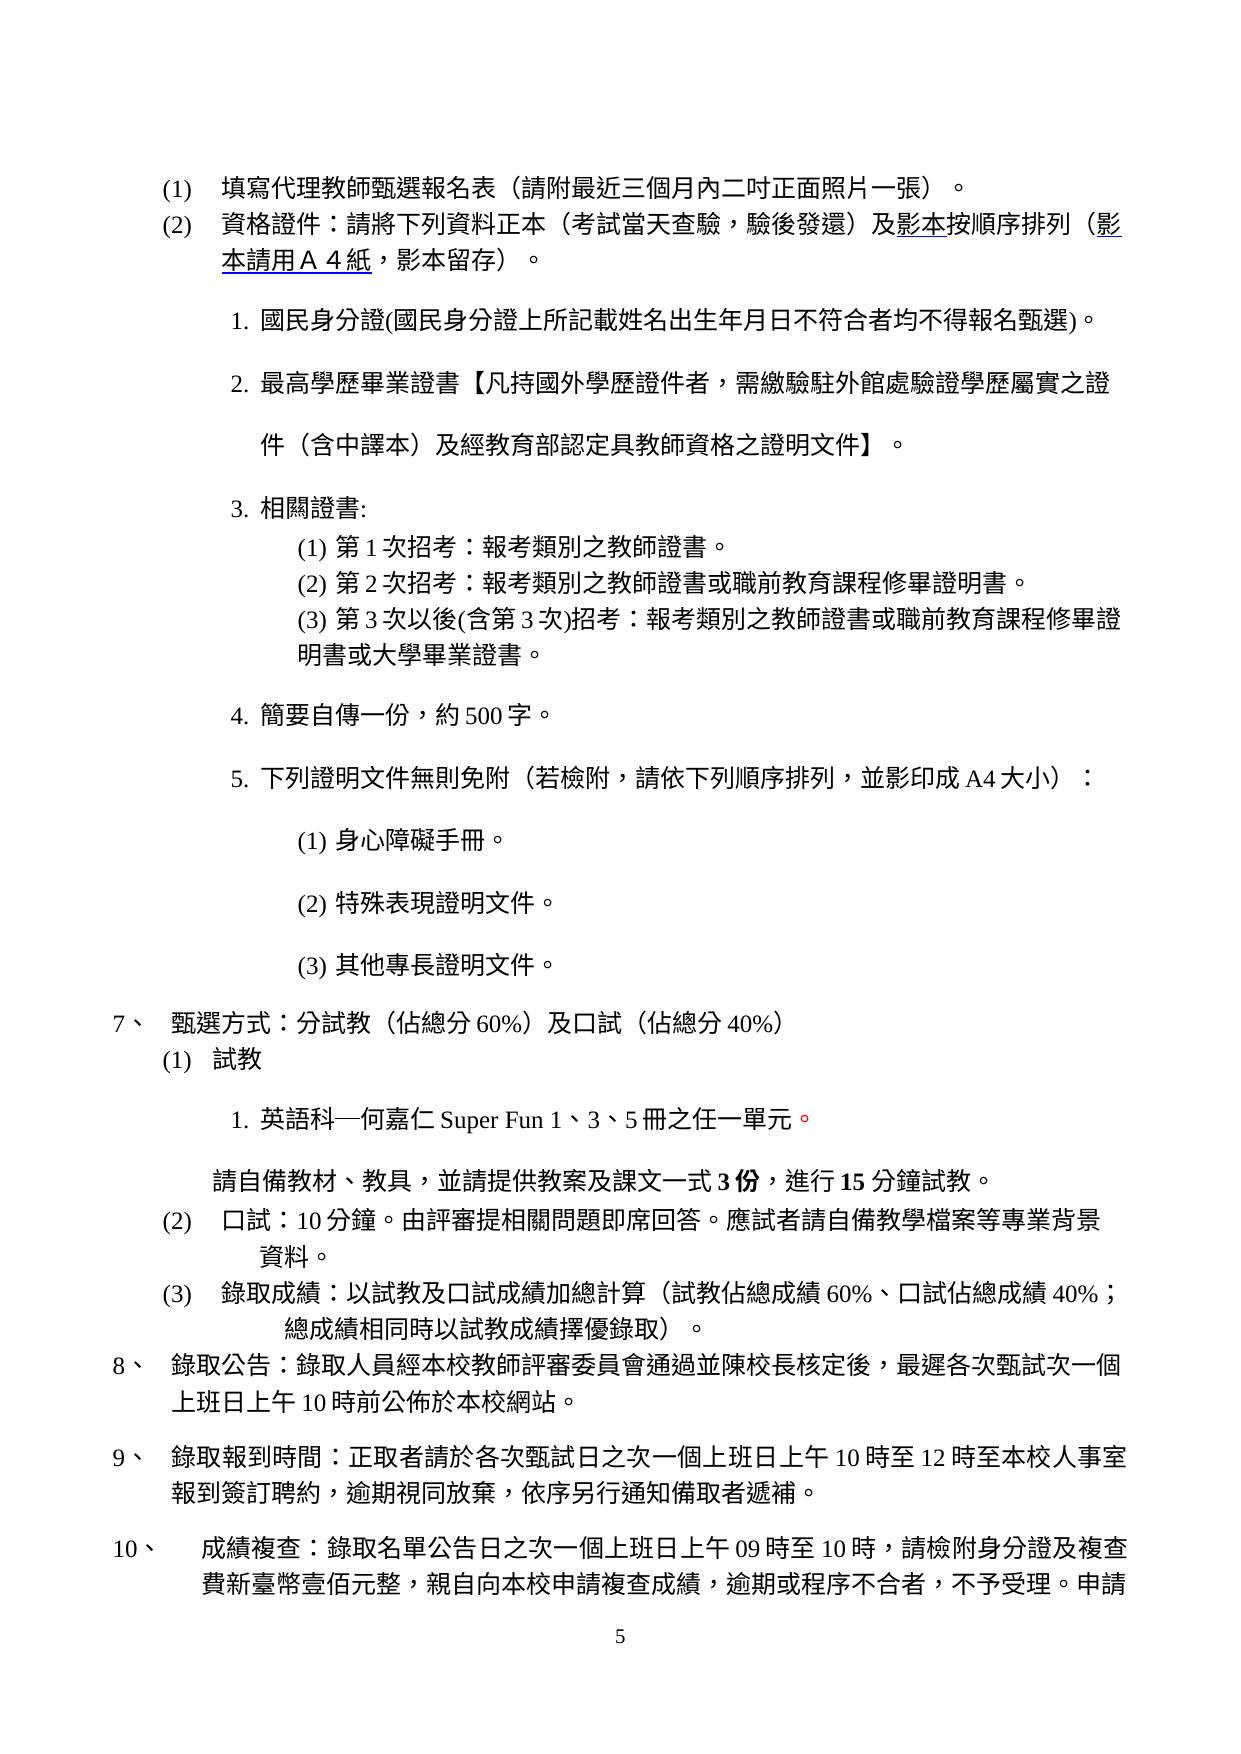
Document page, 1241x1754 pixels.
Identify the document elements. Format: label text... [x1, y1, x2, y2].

list 填寫代理教師甄選報名表（請附最近三個月內二吋正面照片一張）。 [162, 168, 1128, 204]
list 資格證件：請將下列資料正本（考試當天查驗，驗後發還）及影本按順序排列（影本請用Ａ４紙，影本留存）。 [162, 204, 1128, 277]
list 簡要自傳一份，約500字。 [230, 672, 1128, 734]
list 最高學歷畢業證書【凡持國外學歷證件者，需繳驗駐外館處驗證學歷屬實之證件（含中譯本）及經教育部認定具教師資格之證明文件】。 [230, 339, 1128, 464]
list 其他專長證明文件。 [297, 922, 1128, 984]
list 第1次招考：報考類別之教師證書。 [297, 527, 1128, 563]
list 試教 [162, 1039, 1128, 1076]
text 總成績相同時以試教成績擇優錄取）。 [221, 1309, 1128, 1346]
list 錄取公告：錄取人員經本校教師評審委員會通過並陳校長核定後，最遲各次甄試次一個上班日上午10時前公佈於本校網站。 [112, 1346, 1128, 1418]
text 資料。 [221, 1237, 1128, 1273]
list 第2次招考：報考類別之教師證書或職前教育課程修畢證明書。 [297, 563, 1128, 599]
list 英語科─何嘉仁Super Fun 1、3、5冊之任一單元。 [230, 1076, 1128, 1138]
list 相闗證書: [230, 464, 1128, 527]
list 口試：10分鐘。由評審提相關問題即席回答。應試者請自備教學檔案等專業背景 [162, 1201, 1128, 1237]
text 請自備教材、教具，並請提供教案及課文一式3份，進行15 分鐘試教。 [212, 1138, 1128, 1201]
list 錄取成績：以試教及口試成績加總計算（試教佔總成績60%、口試佔總成績40%； [162, 1273, 1128, 1309]
list 甄選方式：分試教（佔總分60%）及口試（佔總分40%） [112, 1003, 1128, 1039]
list 國民身分證(國民身分證上所記載姓名出生年月日不符合者均不得報名甄選)。 [230, 277, 1128, 339]
list 第3次以後(含第3次)招考：報考類別之教師證書或職前教育課程修畢證明書或大學畢業證書。 [297, 599, 1128, 672]
list 下列證明文件無則免附（若檢附，請依下列順序排列，並影印成A4大小）： [230, 734, 1128, 797]
list 錄取報到時間：正取者請於各次甄試日之次一個上班日上午10時至12時至本校人事室報到簽訂聘約，逾期視同放棄，依序另行通知備取者遞補。 [112, 1437, 1128, 1509]
list 身心障礙手冊。 [297, 797, 1128, 859]
list 成績複查：錄取名單公告日之次一個上班日上午09時至10時，請檢附身分證及複查費新臺幣壹佰元整，親自向本校申請複查成績，逾期或程序不合者，不予受理。申請 [112, 1528, 1128, 1601]
list 特殊表現證明文件。 [297, 859, 1128, 922]
